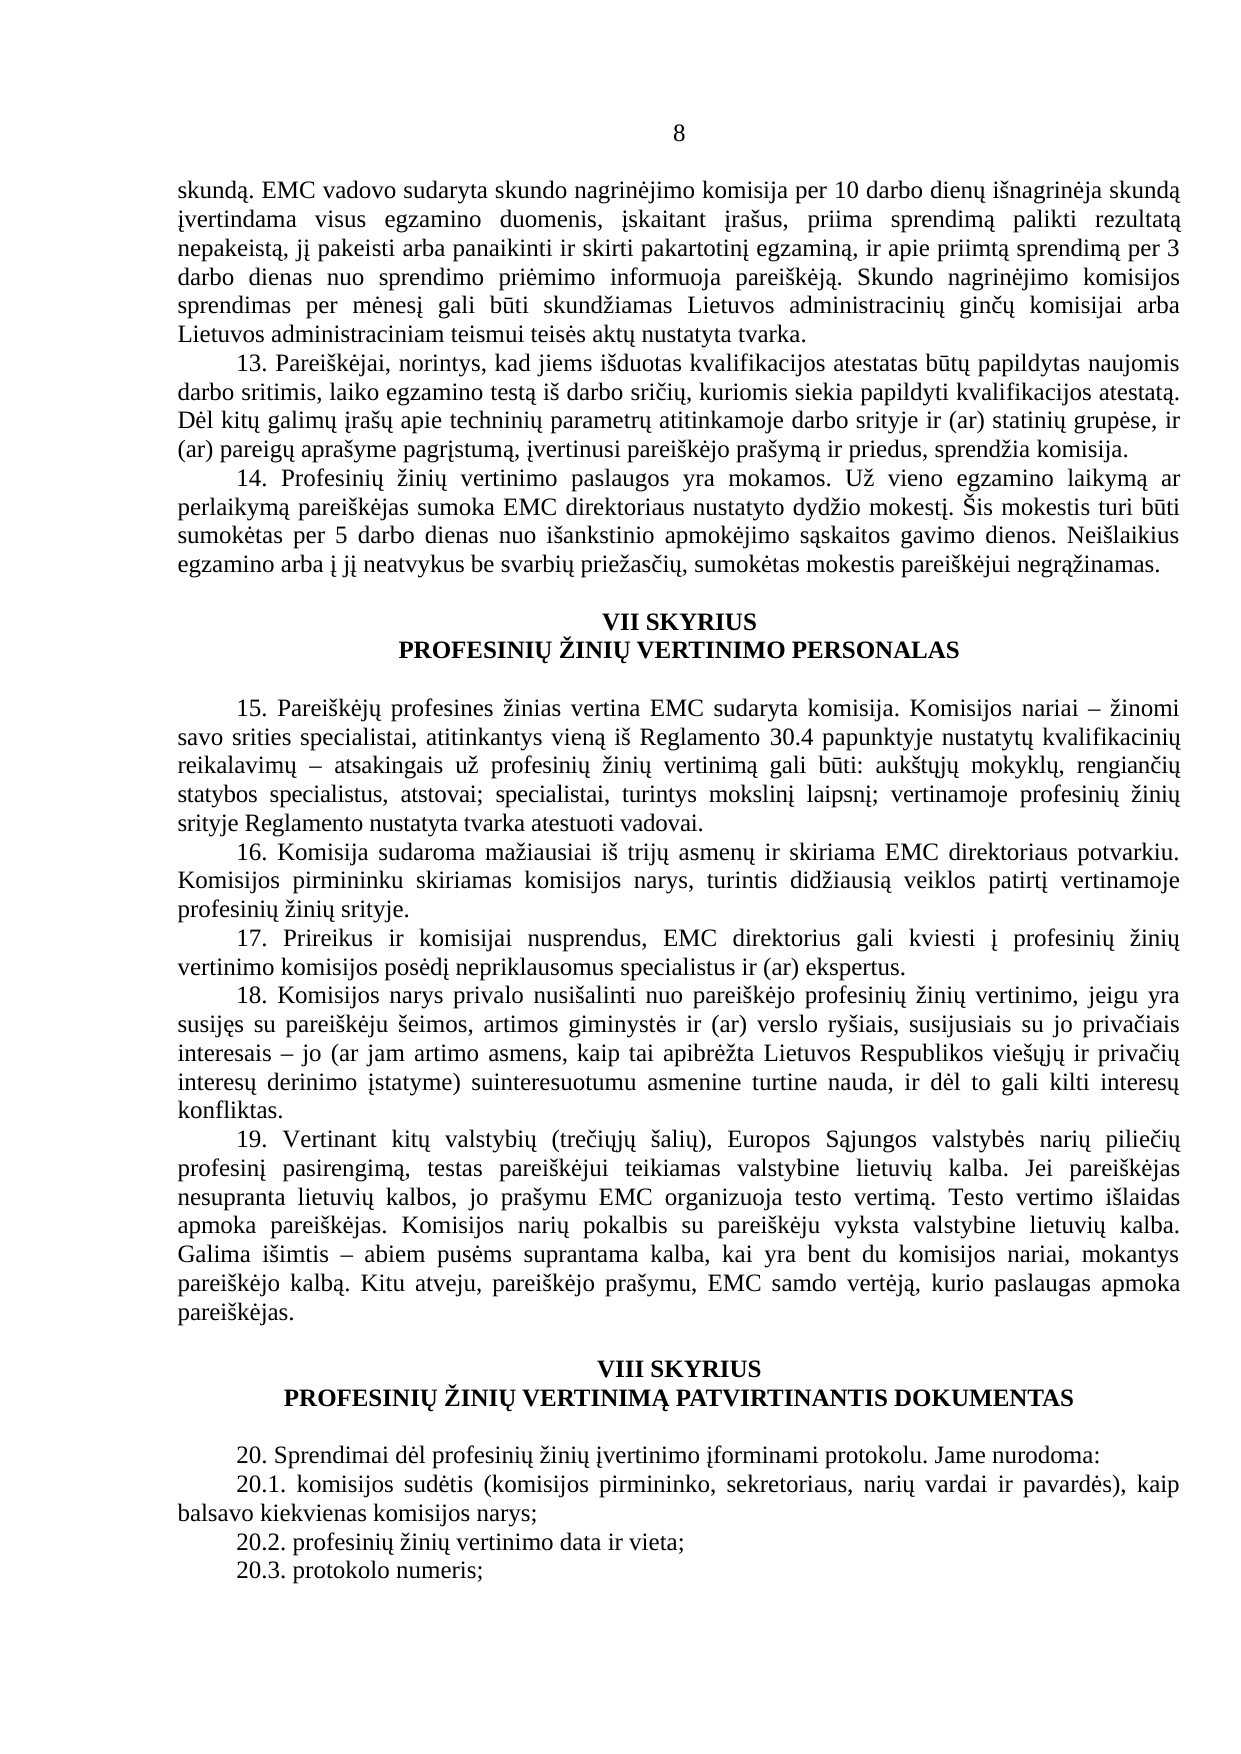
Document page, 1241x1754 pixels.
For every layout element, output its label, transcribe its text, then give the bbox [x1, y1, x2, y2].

text 20.3. protokolo numeris; [177, 1556, 1181, 1584]
text 20. Sprendimai dėl profesinių žinių įvertinimo įforminami protokolu. Jame nurodoma: [177, 1441, 1181, 1469]
text VIII SKYRIUS [177, 1354, 1181, 1383]
text 16. Komisija sudaroma mažiausiai iš trijų asmenų ir skiriama EMC direktoriaus potvarkiu. Komisijos pirmininku skiriamas komisijos narys, turintis didžiausią veiklos patirtį vertinamoje profesinių žinių srityje. [177, 837, 1181, 923]
text PROFESINIŲ ŽINIŲ VERTINIMO PERSONALAS [177, 636, 1181, 664]
text 13. Pareiškėjai, norintys, kad jiems išduotas kvalifikacijos atestatas būtų papildytas naujomis darbo sritimis, laiko egzamino testą iš darbo sričių, kuriomis siekia papildyti kvalifikacijos atestatą. Dėl kitų galimų įrašų apie techninių parametrų atitinkamoje darbo srityje ir (ar) statinių grupėse, ir (ar) pareigų aprašyme pagrįstumą, įvertinusi pareiškėjo prašymą ir priedus, sprendžia komisija. [177, 348, 1181, 463]
text 19. Vertinant kitų valstybių (trečiųjų šalių), Europos Sąjungos valstybės narių piliečių profesinį pasirengimą, testas pareiškėjui teikiamas valstybine lietuvių kalba. Jei pareiškėjas nesupranta lietuvių kalbos, jo prašymu EMC organizuoja testo vertimą. Testo vertimo išlaidas apmoka pareiškėjas. Komisijos narių pokalbis su pareiškėju vyksta valstybine lietuvių kalba. Galima išimtis – abiem pusėms suprantama kalba, kai yra bent du komisijos nariai, mokantys pareiškėjo kalbą. Kitu atveju, pareiškėjo prašymu, EMC samdo vertėją, kurio paslaugas apmoka pareiškėjas. [177, 1124, 1181, 1326]
text skundą. EMC vadovo sudaryta skundo nagrinėjimo komisija per 10 darbo dienų išnagrinėja skundą įvertindama visus egzamino duomenis, įskaitant įrašus, priima sprendimą palikti rezultatą nepakeistą, jį pakeisti arba panaikinti ir skirti pakartotinį egzaminą, ir apie priimtą sprendimą per 3 darbo dienas nuo sprendimo priėmimo informuoja pareiškėją. Skundo nagrinėjimo komisijos sprendimas per mėnesį gali būti skundžiamas Lietuvos administracinių ginčų komisijai arba Lietuvos administraciniam teismui teisės aktų nustatyta tvarka. [177, 176, 1181, 348]
text 20.1. komisijos sudėtis (komisijos pirmininko, sekretoriaus, narių vardai ir pavardės), kaip balsavo kiekvienas komisijos narys; [177, 1469, 1181, 1527]
text 15. Pareiškėjų profesines žinias vertina EMC sudaryta komisija. Komisijos nariai – žinomi savo srities specialistai, atitinkantys vieną iš Reglamento 30.4 papunktyje nustatytų kvalifikacinių reikalavimų – atsakingais už profesinių žinių vertinimą gali būti: aukštųjų mokyklų, rengiančių statybos specialistus, atstovai; specialistai, turintys mokslinį laipsnį; vertinamoje profesinių žinių srityje Reglamento nustatyta tvarka atestuoti vadovai. [177, 693, 1181, 837]
text 18. Komisijos narys privalo nusišalinti nuo pareiškėjo profesinių žinių vertinimo, jeigu yra susijęs su pareiškėju šeimos, artimos giminystės ir (ar) verslo ryšiais, susijusiais su jo privačiais interesais – jo (ar jam artimo asmens, kaip tai apibrėžta Lietuvos Respublikos viešųjų ir privačių interesų derinimo įstatyme) suinteresuotumu asmenine turtine nauda, ir dėl to gali kilti interesų konfliktas. [177, 981, 1181, 1124]
text 17. Prireikus ir komisijai nusprendus, EMC direktorius gali kviesti į profesinių žinių vertinimo komisijos posėdį nepriklausomus specialistus ir (ar) ekspertus. [177, 923, 1181, 981]
text VII SKYRIUS [177, 607, 1181, 636]
text PROFESINIŲ ŽINIŲ VERTINIMĄ PATVIRTINANTIS DOKUMENTAS [177, 1383, 1181, 1412]
text 14. Profesinių žinių vertinimo paslaugos yra mokamos. Už vieno egzamino laikymą ar perlaikymą pareiškėjas sumoka EMC direktoriaus nustatyto dydžio mokestį. Šis mokestis turi būti sumokėtas per 5 darbo dienas nuo išankstinio apmokėjimo sąskaitos gavimo dienos. Neišlaikius egzamino arba į jį neatvykus be svarbių priežasčių, sumokėtas mokestis pareiškėjui negrąžinamas. [177, 463, 1181, 578]
text 20.2. profesinių žinių vertinimo data ir vieta; [177, 1527, 1181, 1556]
